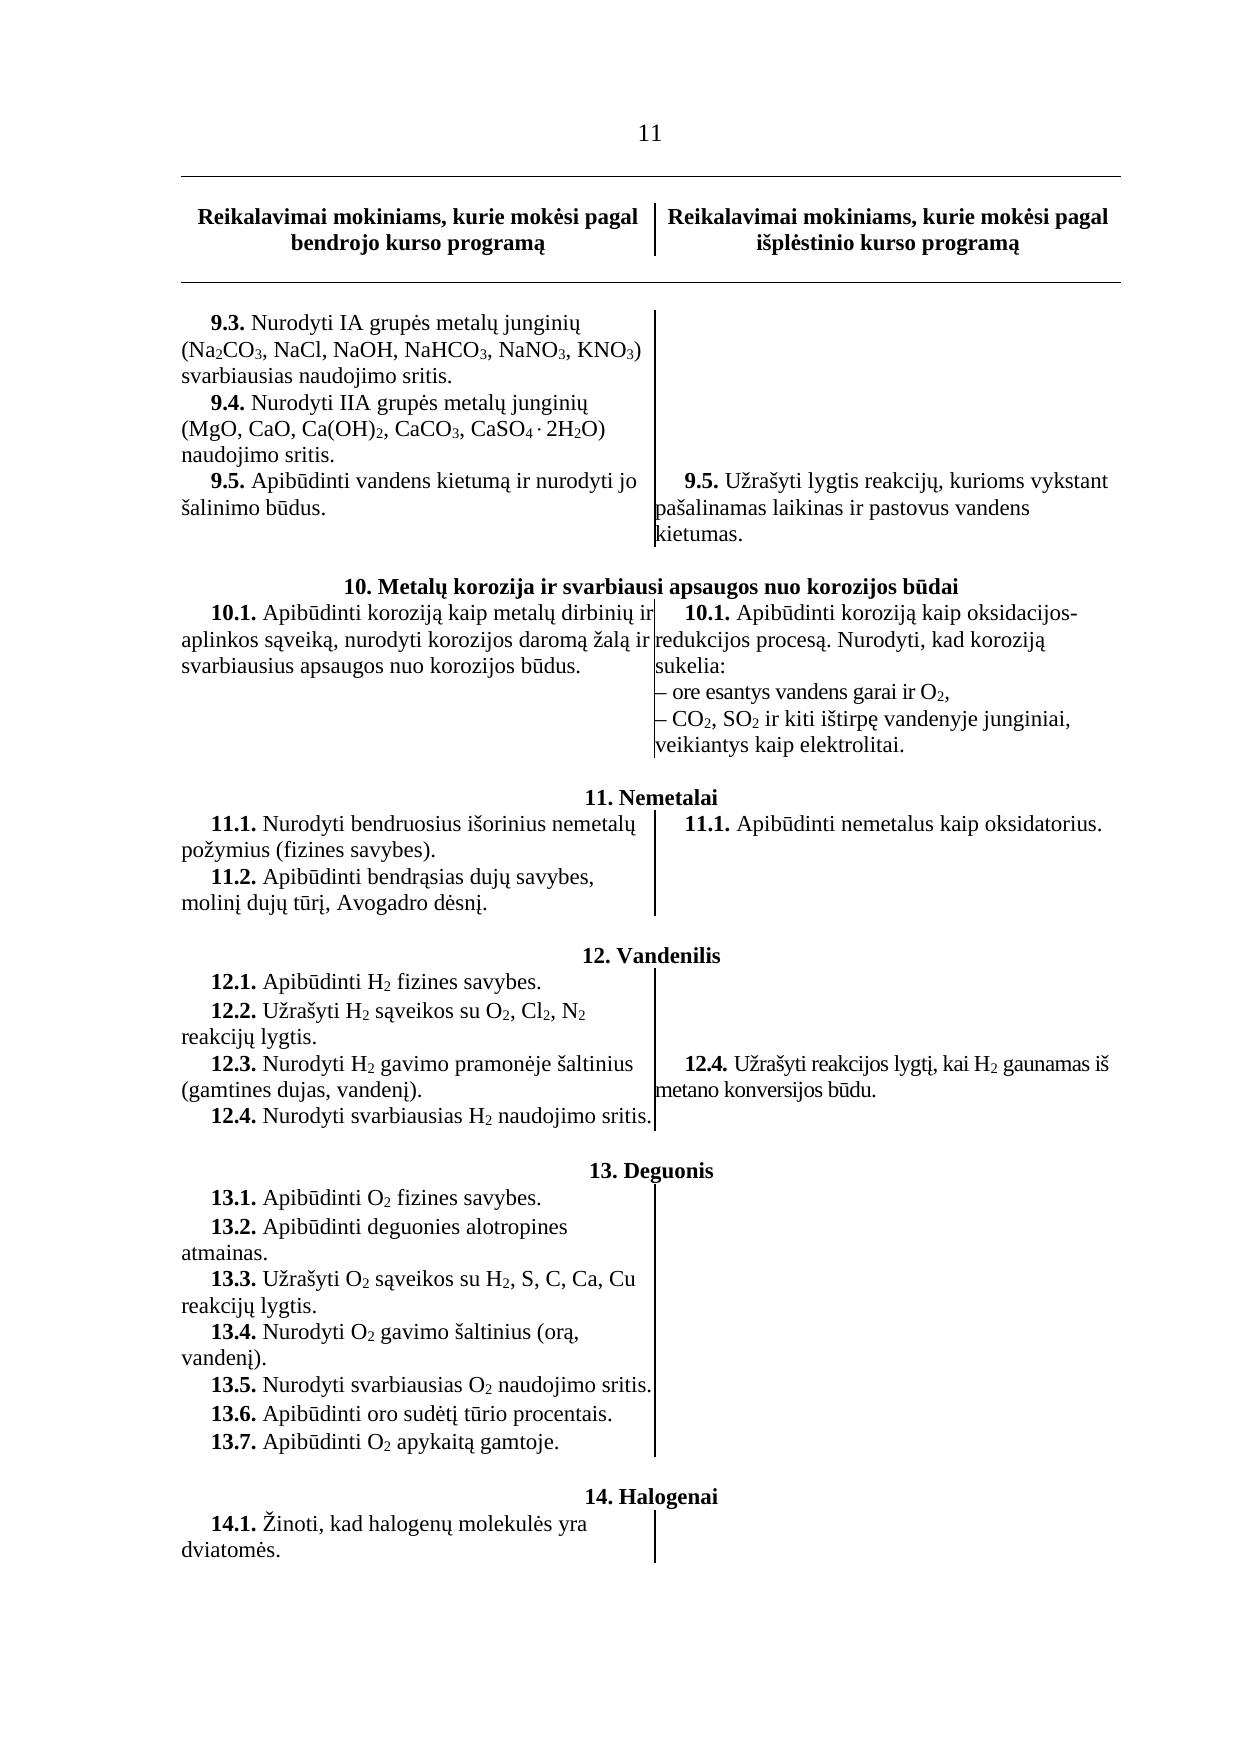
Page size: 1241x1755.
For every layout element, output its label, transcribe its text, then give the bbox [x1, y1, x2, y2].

table_cell [181, 256, 655, 282]
table_cell 11. Nemetalai [181, 758, 1121, 810]
table_cell 13. Deguonis [181, 1131, 1121, 1184]
table_cell 12.4. Nurodyti svarbiausias H2 naudojimo sritis. [181, 1103, 654, 1131]
table_cell Reikalavimai mokiniams, kurie mokėsi pagal išplėstinio kurso programą [656, 203, 1121, 256]
table_cell [176, 1103, 181, 1131]
table_cell [176, 1213, 181, 1265]
table_cell 9.3. Nurodyti IA grupės metalų junginių (Na2CO3, NaCl, NaOH, NaHCO3, NaNO3, KNO3) svarbiausias naudojimo sritis. [181, 310, 654, 388]
table_cell 11.1. Apibūdinti nemetalus kaip oksidatorius. [656, 810, 1121, 863]
table_cell [176, 758, 181, 810]
table_cell 10.1. Apibūdinti koroziją kaip oksidacijos-redukcijos procesą. Nurodyti, kad koroziją sukelia: – ore esantys vandens garai ir O2, – CO2, SO2 ir kiti ištirpę vandenyje junginiai, veikiantys kaip elektrolitai. [655, 599, 1121, 757]
table_cell [176, 547, 181, 599]
table_cell [176, 997, 181, 1050]
table_cell [656, 863, 1121, 916]
table_cell [176, 282, 181, 309]
table_cell [656, 1318, 1121, 1371]
table_cell 13.6. Apibūdinti oro sudėtį tūrio procentais. [181, 1400, 654, 1428]
table_cell [656, 997, 1121, 1050]
table_cell 11.1. Nurodyti bendruosius išorinius nemetalų požymius (fizines savybes). [181, 810, 654, 863]
table_cell 10.1. Apibūdinti koroziją kaip metalų dirbinių ir aplinkos sąveiką, nurodyti korozijos daromą žalą ir svarbiausius apsaugos nuo korozijos būdus. [181, 599, 654, 757]
table_cell [176, 1318, 181, 1371]
table_cell [656, 389, 1121, 468]
table_cell [176, 203, 181, 256]
table_cell [176, 389, 181, 468]
table_cell [176, 1428, 181, 1457]
table_cell [176, 1510, 181, 1562]
table_cell [655, 256, 1121, 282]
table_cell 13.5. Nurodyti svarbiausias O2 naudojimo sritis. [181, 1371, 654, 1399]
table_cell 13.2. Apibūdinti deguonies alotropines atmainas. [181, 1213, 654, 1265]
table_cell [176, 599, 181, 757]
table_cell [656, 968, 1121, 997]
table_header [655, 177, 1121, 203]
table_cell 13.7. Apibūdinti O2 apykaitą gamtoje. [181, 1428, 654, 1457]
table_cell 13.3. Užrašyti O2 sąveikos su H2, S, C, Ca, Cu reakcijų lygtis. [181, 1265, 654, 1318]
table_cell 12.1. Apibūdinti H2 fizines savybes. [181, 968, 654, 997]
table_cell [176, 968, 181, 997]
table_cell 13.1. Apibūdinti O2 fizines savybes. [181, 1184, 654, 1213]
table_cell [176, 863, 181, 916]
table_cell [656, 1428, 1121, 1457]
table_cell [176, 468, 181, 547]
table_cell [176, 1457, 181, 1510]
table_cell [176, 310, 181, 388]
table_cell [656, 1184, 1121, 1213]
table_cell [176, 810, 181, 863]
table_cell [656, 1213, 1121, 1265]
table_cell 12.3. Nurodyti H2 gavimo pramonėje šaltinius (gamtines dujas, vandenį). [181, 1050, 654, 1102]
table_cell 12.2. Užrašyti H2 sąveikos su O2, Cl2, N2 reakcijų lygtis. [181, 997, 654, 1050]
table_cell 12. Vandenilis [181, 916, 1121, 968]
table_cell 14. Halogenai [181, 1457, 1121, 1510]
table_cell 13.4. Nurodyti O2 gavimo šaltinius (orą, vandenį). [181, 1318, 654, 1371]
table_cell 9.5. Užrašyti lygtis reakcijų, kurioms vykstant pašalinamas laikinas ir pastovus vandens kietumas. [656, 468, 1121, 547]
table_cell [176, 1184, 181, 1213]
table_cell [176, 1371, 181, 1399]
table_cell [176, 916, 181, 968]
table_cell 11.2. Apibūdinti bendrąsias dujų savybes, molinį dujų tūrį, Avogadro dėsnį. [181, 863, 654, 916]
table_cell [176, 1400, 181, 1428]
table_cell [181, 283, 655, 309]
table_cell [655, 283, 1121, 309]
table_cell 9.4. Nurodyti IIA grupės metalų junginių (MgO, CaO, Ca(OH)2, CaCO3, CaSO42H2O) naudojimo sritis. [181, 389, 654, 468]
table_cell 9.5. Apibūdinti vandens kietumą ir nurodyti jo šalinimo būdus. [181, 468, 654, 547]
table_cell [176, 1050, 181, 1102]
table_cell Reikalavimai mokiniams, kurie mokėsi pagal bendrojo kurso programą [181, 203, 654, 256]
table_cell [656, 1371, 1121, 1399]
table_cell 14.1. Žinoti, kad halogenų molekulės yra dviatomės. [181, 1510, 654, 1562]
table_cell [656, 1510, 1121, 1562]
table_header [181, 177, 655, 203]
table_cell [656, 310, 1121, 388]
table_cell 10. Metalų korozija ir svarbiausi apsaugos nuo korozijos būdai [181, 547, 1121, 599]
table_cell [176, 1265, 181, 1318]
table_cell [656, 1265, 1121, 1318]
table_cell [656, 1400, 1121, 1428]
table_header [176, 176, 181, 203]
table_cell [176, 1131, 181, 1184]
table_cell [656, 1103, 1121, 1131]
table_cell 12.4. Užrašyti reakcijos lygtį, kai H2 gaunamas iš metano konversijos būdu. [656, 1050, 1121, 1102]
table_cell [176, 256, 181, 282]
